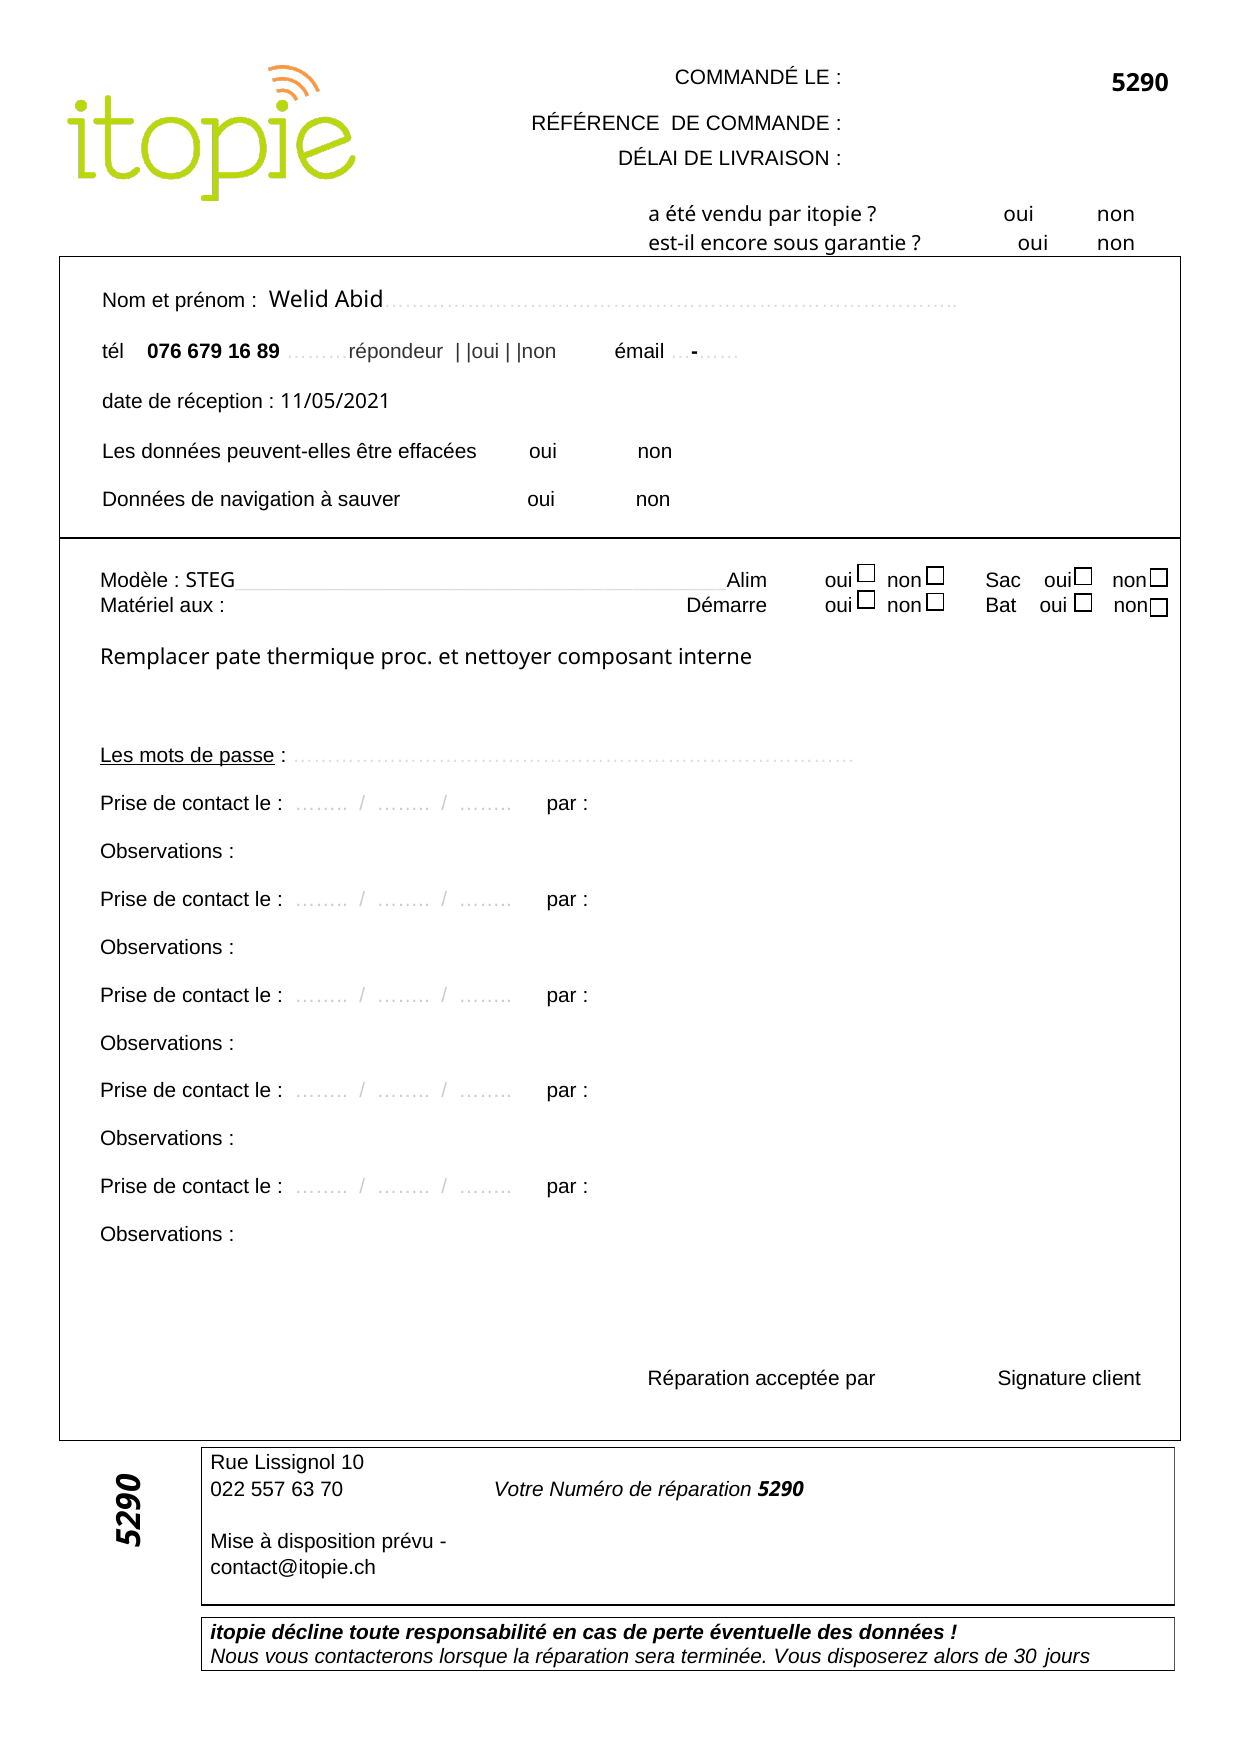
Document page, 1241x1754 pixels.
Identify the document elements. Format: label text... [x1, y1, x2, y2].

text tél 076 679 16 89 ………répondeur | |oui | |non émail …-…… [60, 335, 1180, 362]
text Modèle : STEG Alim oui non Sac oui non [948, 562, 1180, 590]
text Nom et prénom : Welid Abid……………………………………………………………………….. [60, 280, 1180, 314]
text date de réception : 11/05/2021 [60, 383, 1180, 415]
text Les mots de passe : ……………………………………………………………………… [60, 740, 1180, 767]
text Réparation acceptée par Signature client [60, 1363, 1180, 1390]
table_cell RÉFÉRENCE DE COMMANDE : [490, 105, 847, 140]
table_cell [847, 140, 1180, 175]
text Prise de contact le : …….. / …….. / …….. par : [60, 883, 1180, 911]
text Prise de contact le : …….. / …….. / …….. par : [60, 1171, 1180, 1198]
text Les données peuvent-elles être effacées oui non [60, 436, 1180, 463]
table_cell [847, 105, 1180, 140]
text Prise de contact le : …….. / …….. / …….. par : [60, 1075, 1180, 1102]
text Observations : [60, 1123, 1180, 1150]
text a été vendu par itopie ? oui non [59, 199, 1181, 228]
text Observations : [60, 836, 1180, 863]
table_header 5290 [59, 1441, 195, 1677]
picture [67, 65, 356, 201]
table_header Rue Lissignol 10 022 557 63 70 Votre Numéro de réparation 5290 Mise à disposition prévu - contact@itopie.ch [195, 1441, 1180, 1611]
text Observations : [60, 931, 1180, 958]
text Matériel aux : Démarre oui non Bat oui non [60, 590, 1180, 617]
table_header 5290 [847, 59, 1180, 104]
text Prise de contact le : …….. / …….. / …….. par : [60, 979, 1180, 1006]
text Observations : [60, 1027, 1180, 1054]
text Modèle : STEG Alim oui non Sac oui non [879, 562, 925, 590]
text Données de navigation à sauver oui non [60, 484, 1180, 511]
text Remplacer pate thermique proc. et nettoyer composant interne [60, 638, 1180, 671]
table_cell DÉLAI DE LIVRAISON : [490, 140, 847, 175]
text Modèle : STEG Alim oui non Sac oui non [60, 562, 856, 590]
text Observations : [60, 1219, 1180, 1246]
text Prise de contact le : …….. / …….. / …….. par : [60, 788, 1180, 815]
table_cell itopie décline toute responsabilité en cas de perte éventuelle des données ! Nous vous contacterons lorsque la réparation sera terminée. Vous disposerez alors de 30 jours [195, 1611, 1180, 1677]
text est-il encore sous garantie ? oui non [59, 228, 1181, 256]
table_header COMMANDÉ LE : [490, 59, 847, 104]
